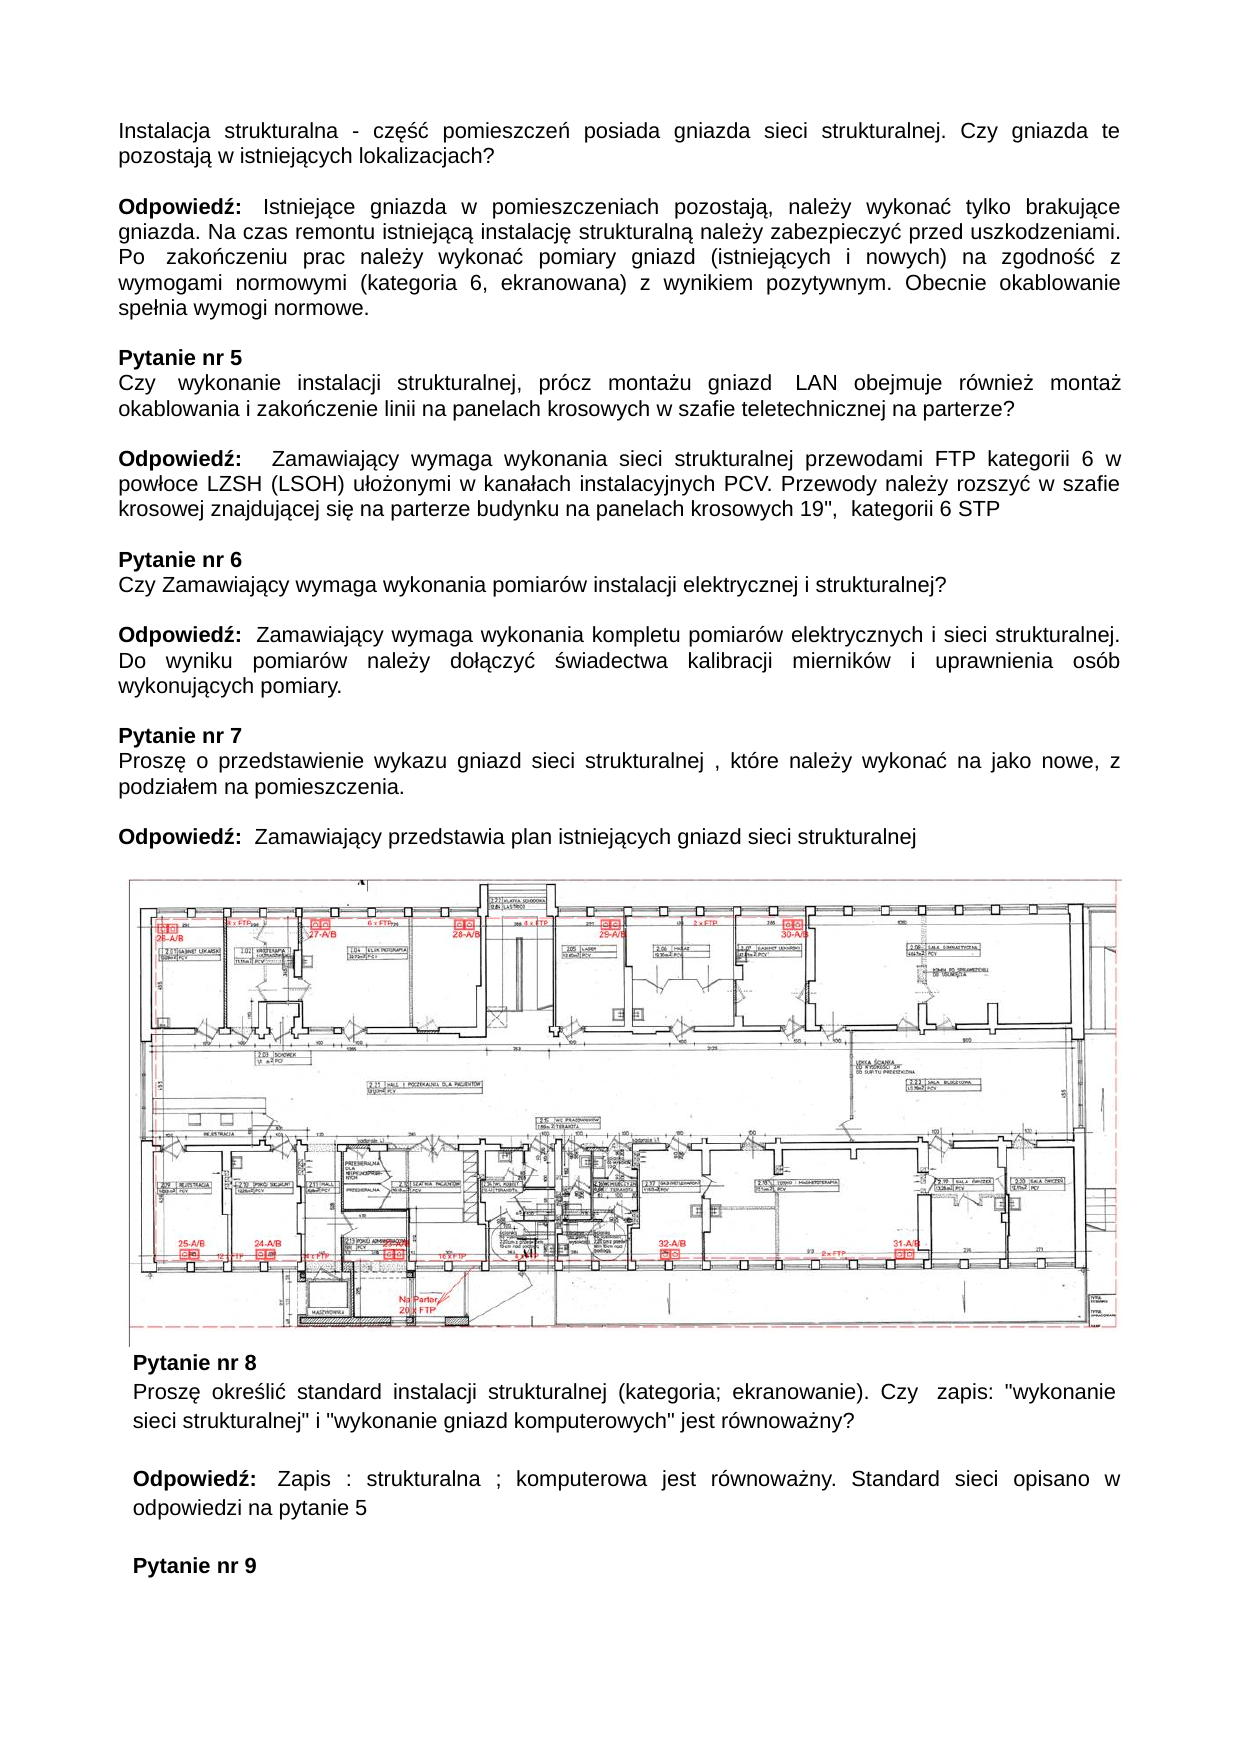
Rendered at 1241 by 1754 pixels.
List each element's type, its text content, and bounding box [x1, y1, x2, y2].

list Proszę określić standard instalacji strukturalnej (kategoria; ekranowanie). Czy zapis: "wykonanie sieci strukturalnej" i "wykonanie gniazd komputerowych" jest równoważny? [59, 1379, 1122, 1433]
text Odpowiedź: Zamawiający przedstawia plan istniejących gniazd sieci strukturalnej [118, 824, 1122, 849]
text Czy wykonanie instalacji strukturalnej, prócz montażu gniazd LAN obejmuje również montaż okablowania i zakończenie linii na panelach krosowych w szafie teletechnicznej na parterze? [118, 370, 1122, 421]
text Czy Zamawiający wymaga wykonania pomiarów instalacji elektrycznej i strukturalnej? [118, 572, 1122, 597]
text Proszę o przedstawienie wykazu gniazd sieci strukturalnej , które należy wykonać na jako nowe, z podziałem na pomieszczenia. [118, 748, 1122, 799]
text Odpowiedź: Istniejące gniazda w pomieszczeniach pozostają, należy wykonać tylko brakujące gniazda. Na czas remontu istniejącą instalację strukturalną należy zabezpieczyć przed uszkodzeniami. Po zakończeniu prac należy wykonać pomiary gniazd (istniejących i nowych) na zgodność z wymogami normowymi (kategoria 6, ekranowana) z wynikiem pozytywnym. Obecnie okablowanie spełnia wymogi normowe. [118, 194, 1122, 320]
text Pytanie nr 7 [118, 723, 1122, 748]
list Odpowiedź: Zapis : strukturalna ; komputerowa jest równoważny. Standard sieci opisano w odpowiedzi na pytanie 5 [59, 1466, 1122, 1520]
picture [118, 878, 1123, 1347]
text Odpowiedź: Zamawiający wymaga wykonania kompletu pomiarów elektrycznych i sieci strukturalnej. Do wyniku pomiarów należy dołączyć świadectwa kalibracji mierników i uprawnienia osób wykonujących pomiary. [118, 622, 1122, 698]
text Pytanie nr 5 [118, 345, 1122, 370]
list Pytanie nr 9 [59, 1553, 1122, 1578]
text Instalacja strukturalna - część pomieszczeń posiada gniazda sieci strukturalnej. Czy gniazda te pozostają w istniejących lokalizacjach? [118, 118, 1122, 168]
text Odpowiedź: Zamawiający wymaga wykonania sieci strukturalnej przewodami FTP kategorii 6 w powłoce LZSH (LSOH) ułożonymi w kanałach instalacyjnych PCV. Przewody należy rozszyć w szafie krosowej znajdującej się na parterze budynku na panelach krosowych 19", kategorii 6 STP [118, 446, 1122, 521]
text Pytanie nr 6 [118, 547, 1122, 572]
list Pytanie nr 8 [59, 878, 1122, 1375]
